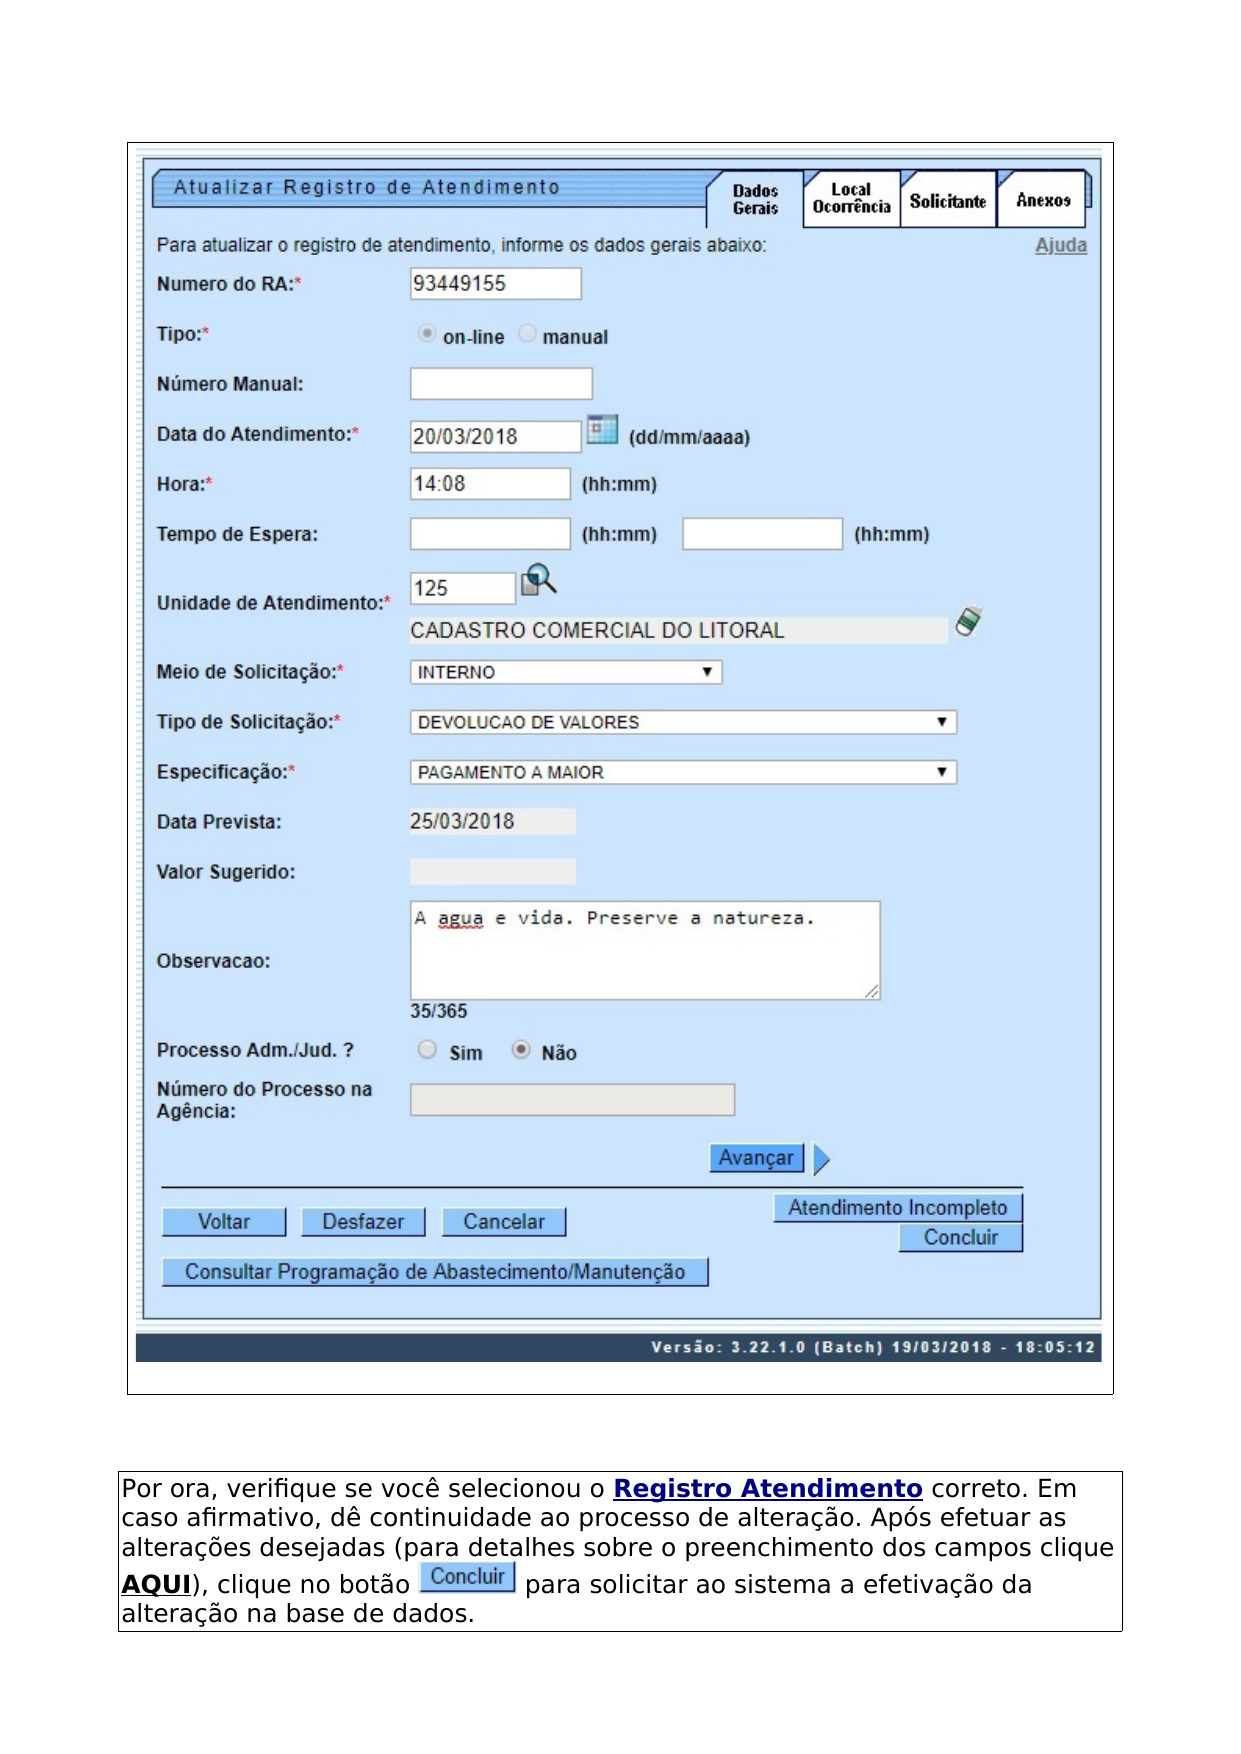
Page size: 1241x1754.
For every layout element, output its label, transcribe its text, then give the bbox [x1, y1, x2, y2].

picture [418, 1561, 517, 1594]
picture [135, 144, 1105, 1362]
table_header [128, 143, 1113, 1394]
table_header Por ora, verifique se você selecionou o Registro Atendimento correto. Em caso afirmativo, dê continuidade ao processo de alteração. Após efetuar as alterações desejadas (para detalhes sobre o preenchimento dos campos clique AQUI), clique no botão para solicitar ao sistema a efetivação da alteração na base de dados. [119, 1472, 1122, 1631]
